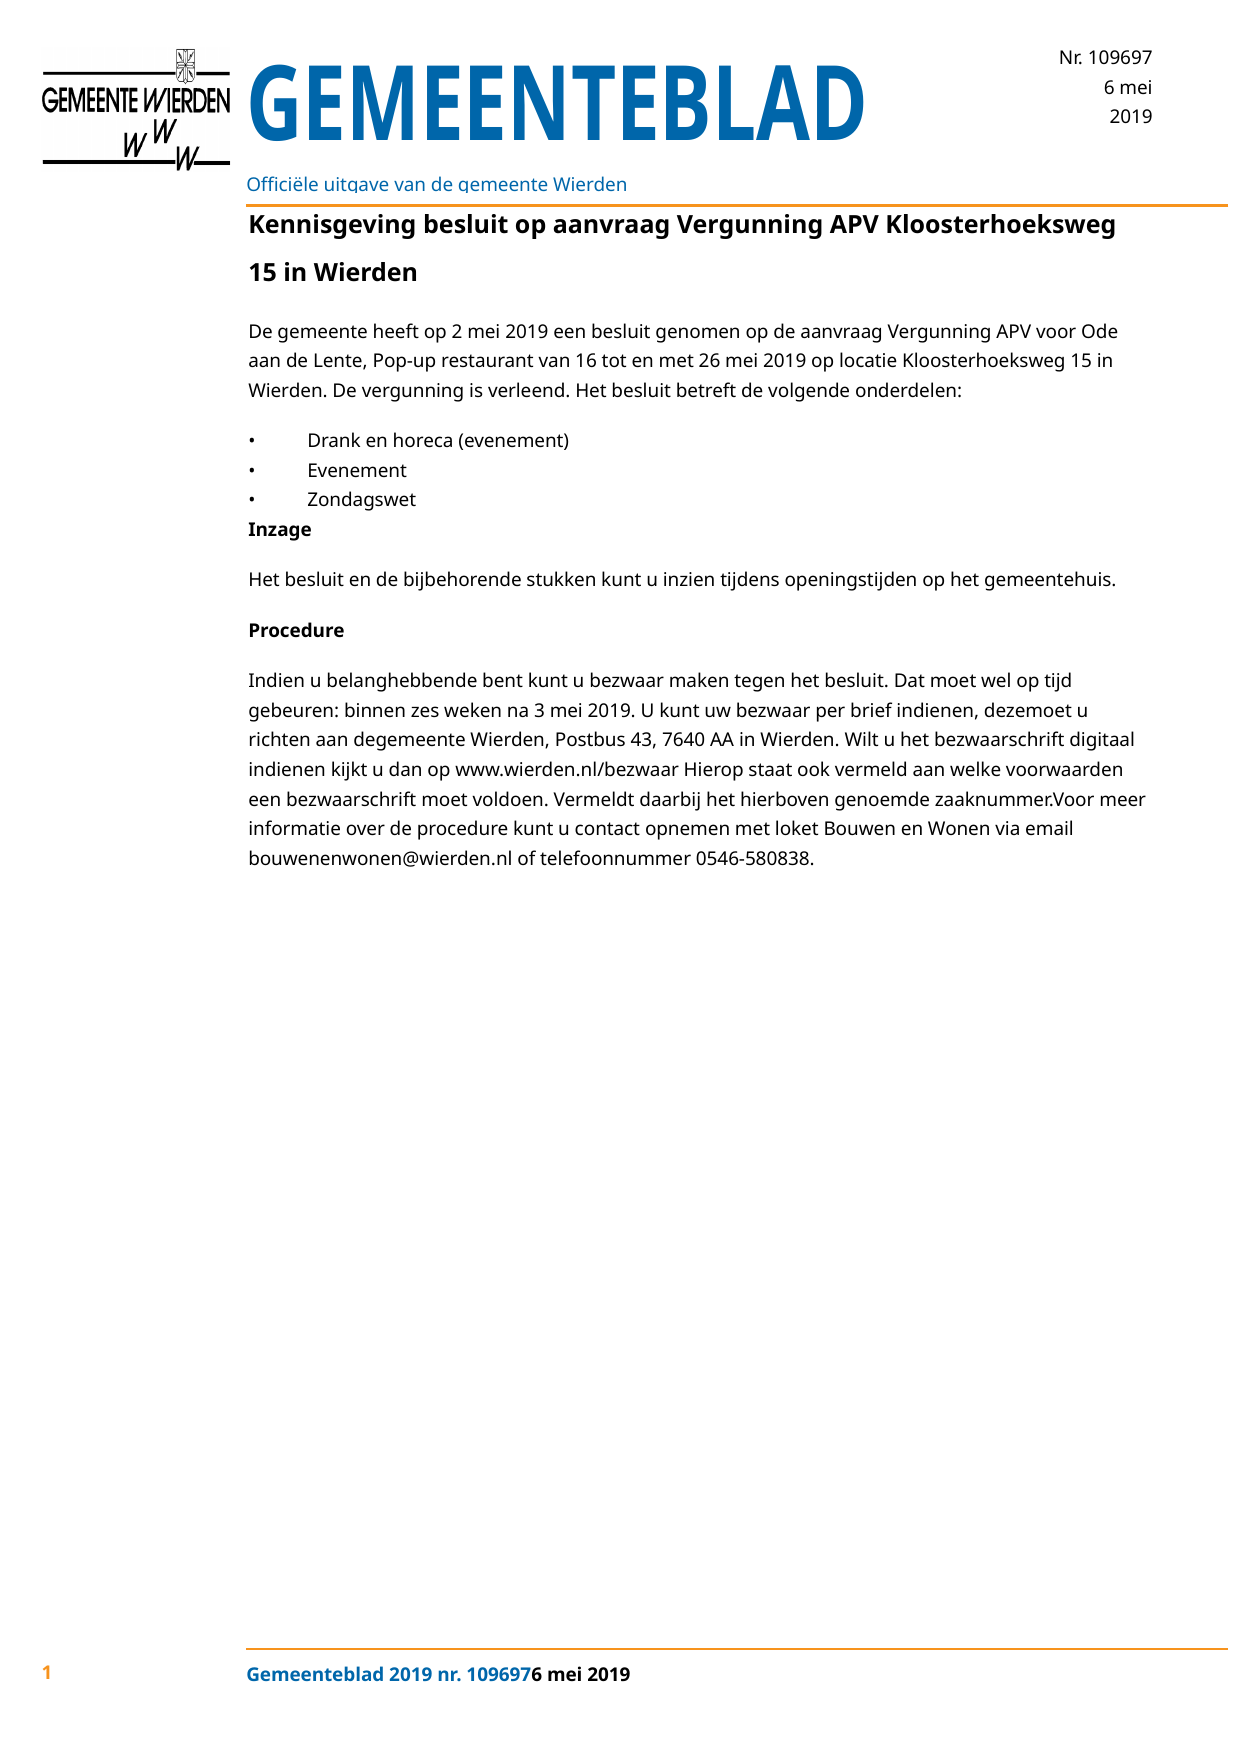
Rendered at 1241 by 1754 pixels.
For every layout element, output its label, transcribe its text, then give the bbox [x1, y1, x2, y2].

text Het besluit en de bijbehorende stukken kunt u inzien tijdens openingstijden op het gemeentehuis. [248, 567, 1152, 592]
text Procedure [248, 617, 1152, 643]
text De gemeente heeft op 2 mei 2019 een besluit genomen op de aanvraag Vergunning APV voor Ode aan de Lente, Pop-up restaurant van 16 tot en met 26 mei 2019 op locatie Kloosterhoeksweg 15 in Wierden. De vergunning is verleend. Het besluit betreft de volgende onderdelen: [248, 318, 1152, 403]
text Inzage [248, 516, 1152, 542]
picture [41, 47, 231, 172]
text Kennisgeving besluit op aanvraag Vergunning APV Kloosterhoeksweg 15 in Wierden [248, 207, 1152, 288]
list Zondagswet [248, 487, 1152, 512]
text Indien u belanghebbende bent kunt u bezwaar maken tegen het besluit. Dat moet wel op tijd gebeuren: binnen zes weken na 3 mei 2019. U kunt uw bezwaar per brief indienen, dezemoet u richten aan degemeente Wierden, Postbus 43, 7640 AA in Wierden. Wilt u het bezwaarschrift digitaal indienen kijkt u dan op www.wierden.nl/bezwaar Hierop staat ook vermeld aan welke voorwaarden een bezwaarschrift moet voldoen. Vermeldt daarbij het hierboven genoemde zaaknummer.Voor meer informatie over de procedure kunt u contact opnemen met loket Bouwen en Wonen via email bouwenenwonen@wierden.nl of telefoonnummer 0546-580838. [248, 667, 1152, 871]
list Evenement [248, 457, 1152, 483]
list Drank en horeca (evenement) [248, 427, 1152, 453]
